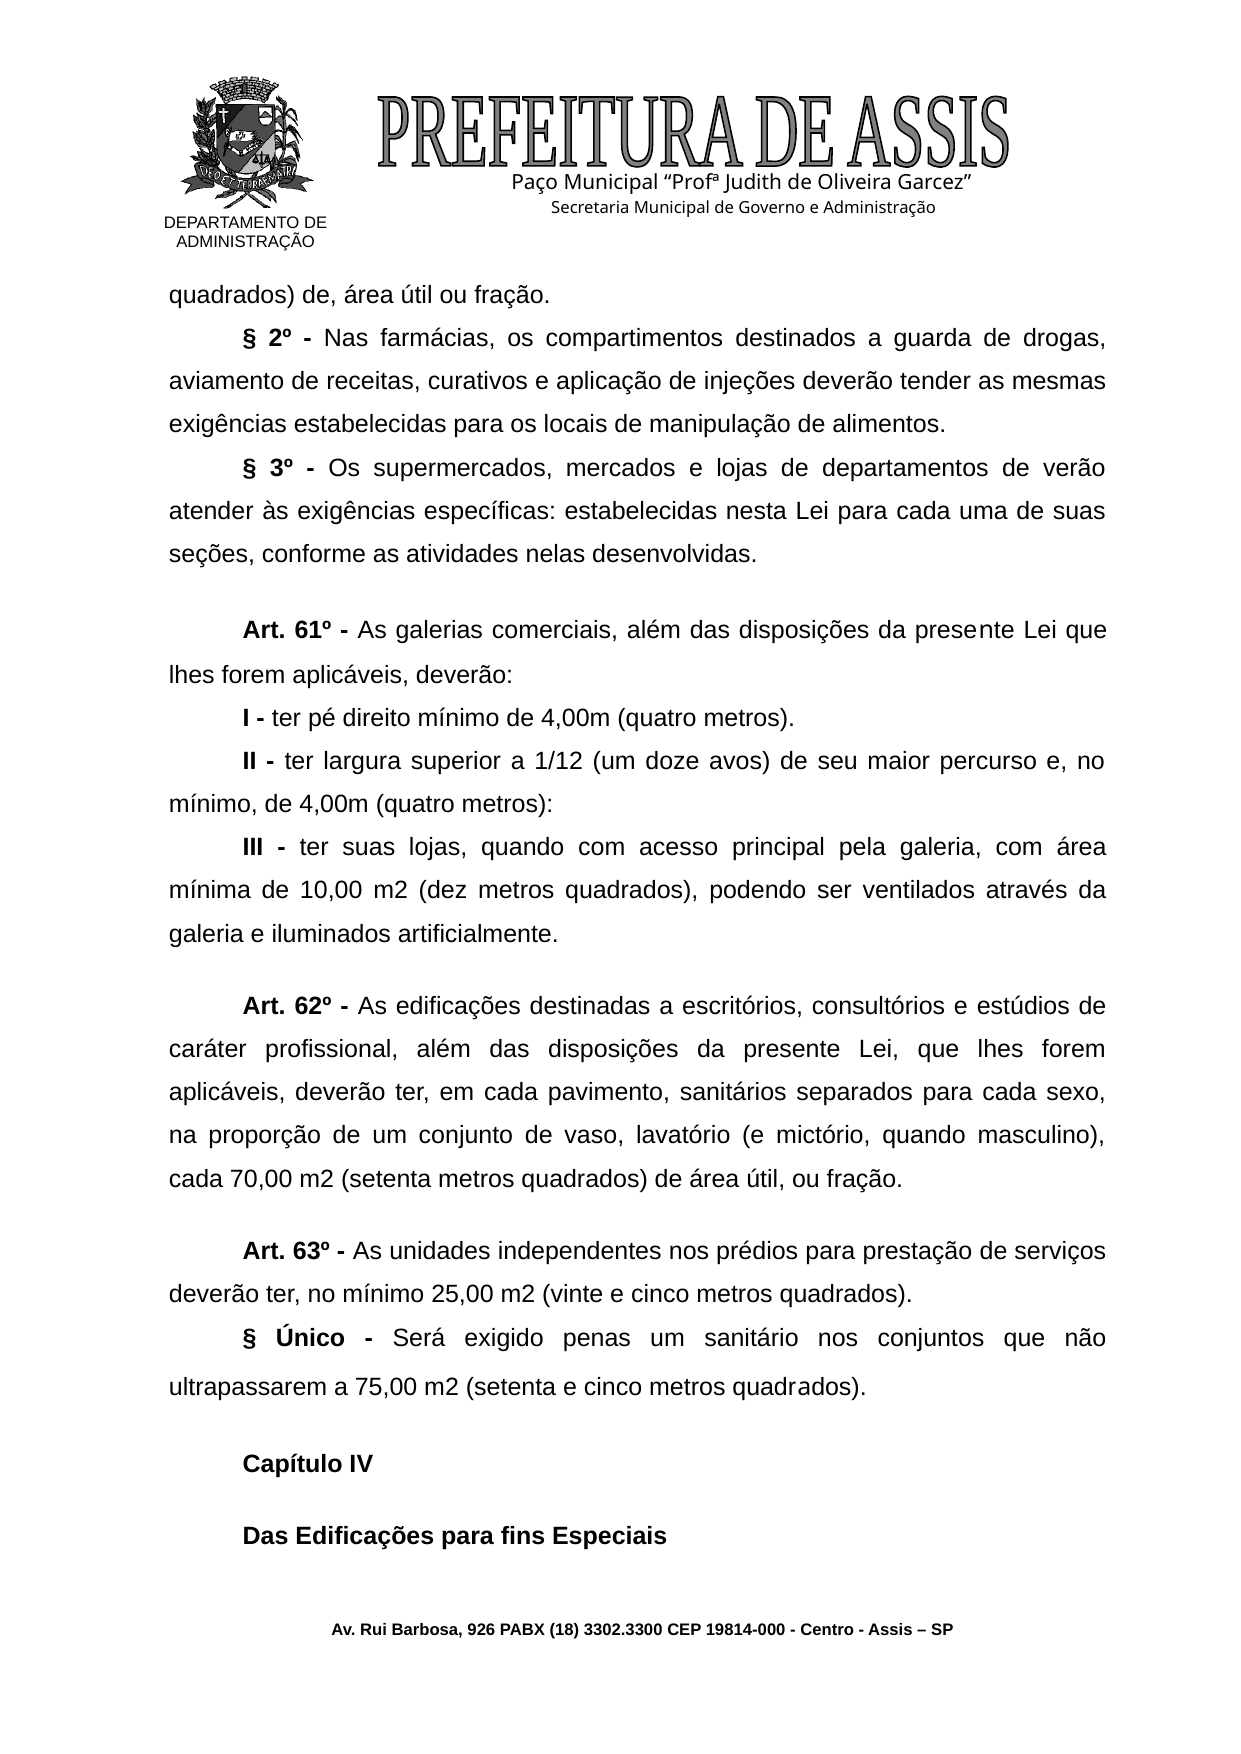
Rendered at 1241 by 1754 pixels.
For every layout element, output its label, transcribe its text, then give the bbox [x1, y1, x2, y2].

text quadrados) de, área útil ou fração. § 2º - Nas farmácias, os compartimentos destinados a guarda de drogas, aviamento de receitas, curativos e aplicação de injeções deverão tender as mesmas exigências estabelecidas para os locais de manipulação de alimentos. § 3º - Os supermercados, mercados e lojas de departamentos de verão atender às exigências específicas: estabelecidas nesta Lei para cada uma de suas seções, conforme as atividades nelas desenvolvidas. [169, 280, 1107, 567]
text Das Edificações para fins Especiais [169, 1521, 1107, 1550]
text Capítulo IV [169, 1449, 1107, 1477]
text Art. 63º - As unidades independentes nos prédios para prestação de serviços deverão ter, no mínimo 25,00 m2 (vinte e cinco metros quadrados). § Único - Será exigido penas um sanitário nos conjuntos que não ultrapassarem a 75,00 m2 (setenta e cinco metros quadrados). [169, 1236, 1107, 1402]
text Art. 61º - As galerias comerciais, além das disposições da presente Lei que lhes forem aplicáveis, deverão: I - ter pé direito mínimo de 4,00m (quatro metros). II - ter largura superior a 1/12 (um doze avos) de seu maior percurso e, no mínimo, de 4,00m (quatro metros): III - ter suas lojas, quando com acesso principal pela galeria, com área mínima de 10,00 m2 (dez metros quadrados), podendo ser ventilados através da galeria e iluminados artificialmente. [169, 611, 1107, 947]
text Art. 62º - As edificações destinadas a escritórios, consultórios e estúdios de caráter profissional, além das disposições da presente Lei, que lhes forem aplicáveis, deverão ter, em cada pavimento, sanitários separados para cada sexo, na proporção de um conjunto de vaso, lavatório (e mictório, quando masculino), cada 70,00 m2 (setenta metros quadrados) de área útil, ou fração. [169, 991, 1107, 1192]
